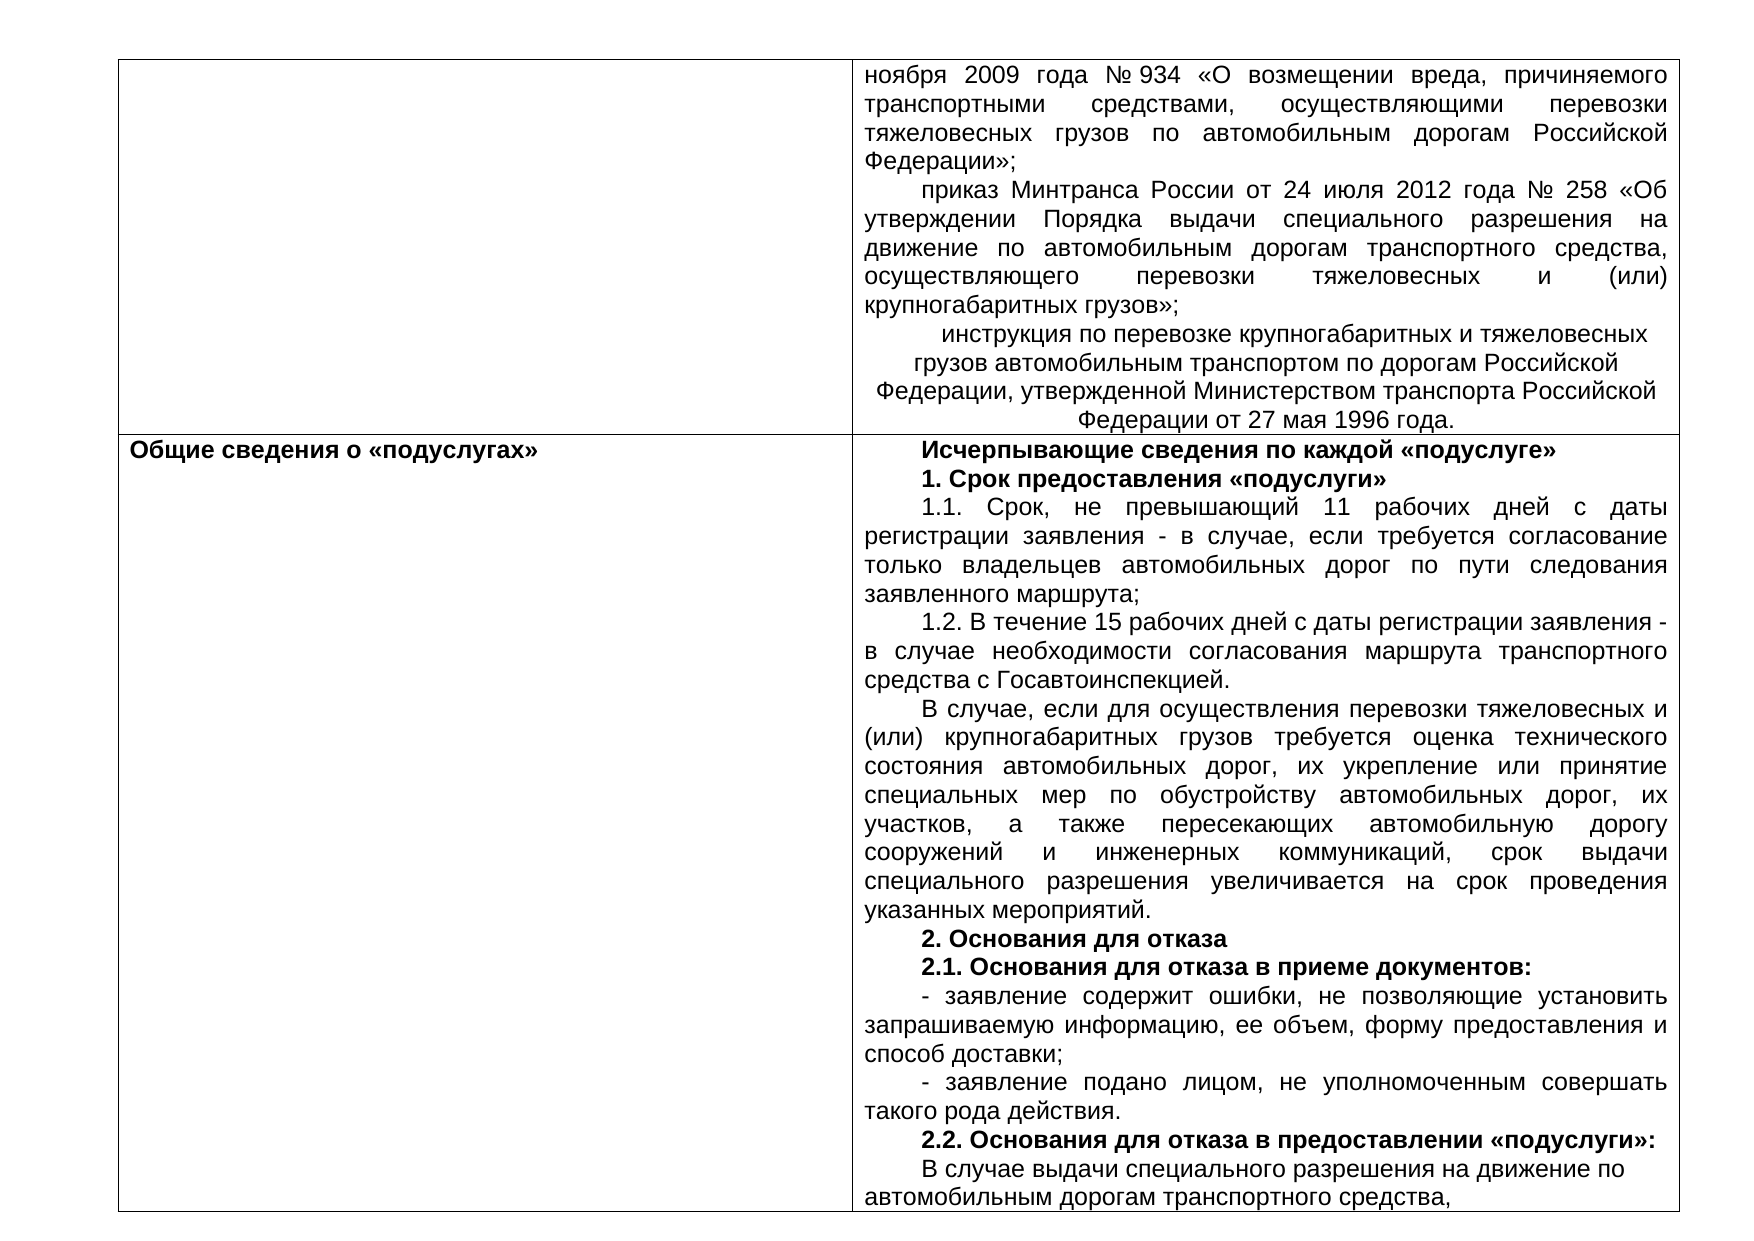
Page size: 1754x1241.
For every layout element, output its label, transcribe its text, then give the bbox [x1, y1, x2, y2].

table_cell ноября 2009 года № 934 «О возмещении вреда, причиняемого транспортными средствами, осуществляющими перевозки тяжеловесных грузов по автомобильным дорогам Российской Федерации»; приказ Минтранса России от 24 июля 2012 года № 258 «Об утверждении Порядка выдачи специального разрешения на движение по автомобильным дорогам транспортного средства, осуществляющего перевозки тяжеловесных и (или) крупногабаритных грузов»; инструкция по перевозке крупногабаритных и тяжеловесных грузов автомобильным транспортом по дорогам Российской Федерации, утвержденной Министерством транспорта Российской Федерации от 27 мая 1996 года. [853, 60, 1679, 434]
table_cell Общие сведения о «подуслугах» [119, 435, 852, 1211]
table_cell [119, 60, 852, 434]
table_cell Исчерпывающие сведения по каждой «подуслуге» 1. Срок предоставления «подуслуги» 1.1. Срок, не превышающий 11 рабочих дней с даты регистрации заявления - в случае, если требуется согласование только владельцев автомобильных дорог по пути следования заявленного маршрута; 1.2. В течение 15 рабочих дней с даты регистрации заявления - в случае необходимости согласования маршрута транспортного средства с Госавтоинспекцией. В случае, если для осуществления перевозки тяжеловесных и (или) крупногабаритных грузов требуется оценка технического состояния автомобильных дорог, их укрепление или принятие специальных мер по обустройству автомобильных дорог, их участков, а также пересекающих автомобильную дорогу сооружений и инженерных коммуникаций, срок выдачи специального разрешения увеличивается на срок проведения указанных мероприятий. 2. Основания для отказа 2.1. Основания для отказа в приеме документов: - заявление содержит ошибки, не позволяющие установить запрашиваемую информацию, ее объем, форму предоставления и способ доставки; - заявление подано лицом, не уполномоченным совершать такого рода действия. 2.2. Основания для отказа в предоставлении «подуслуги»: В случае выдачи специального разрешения на движение по автомобильным дорогам транспортного средства, [853, 435, 1679, 1211]
